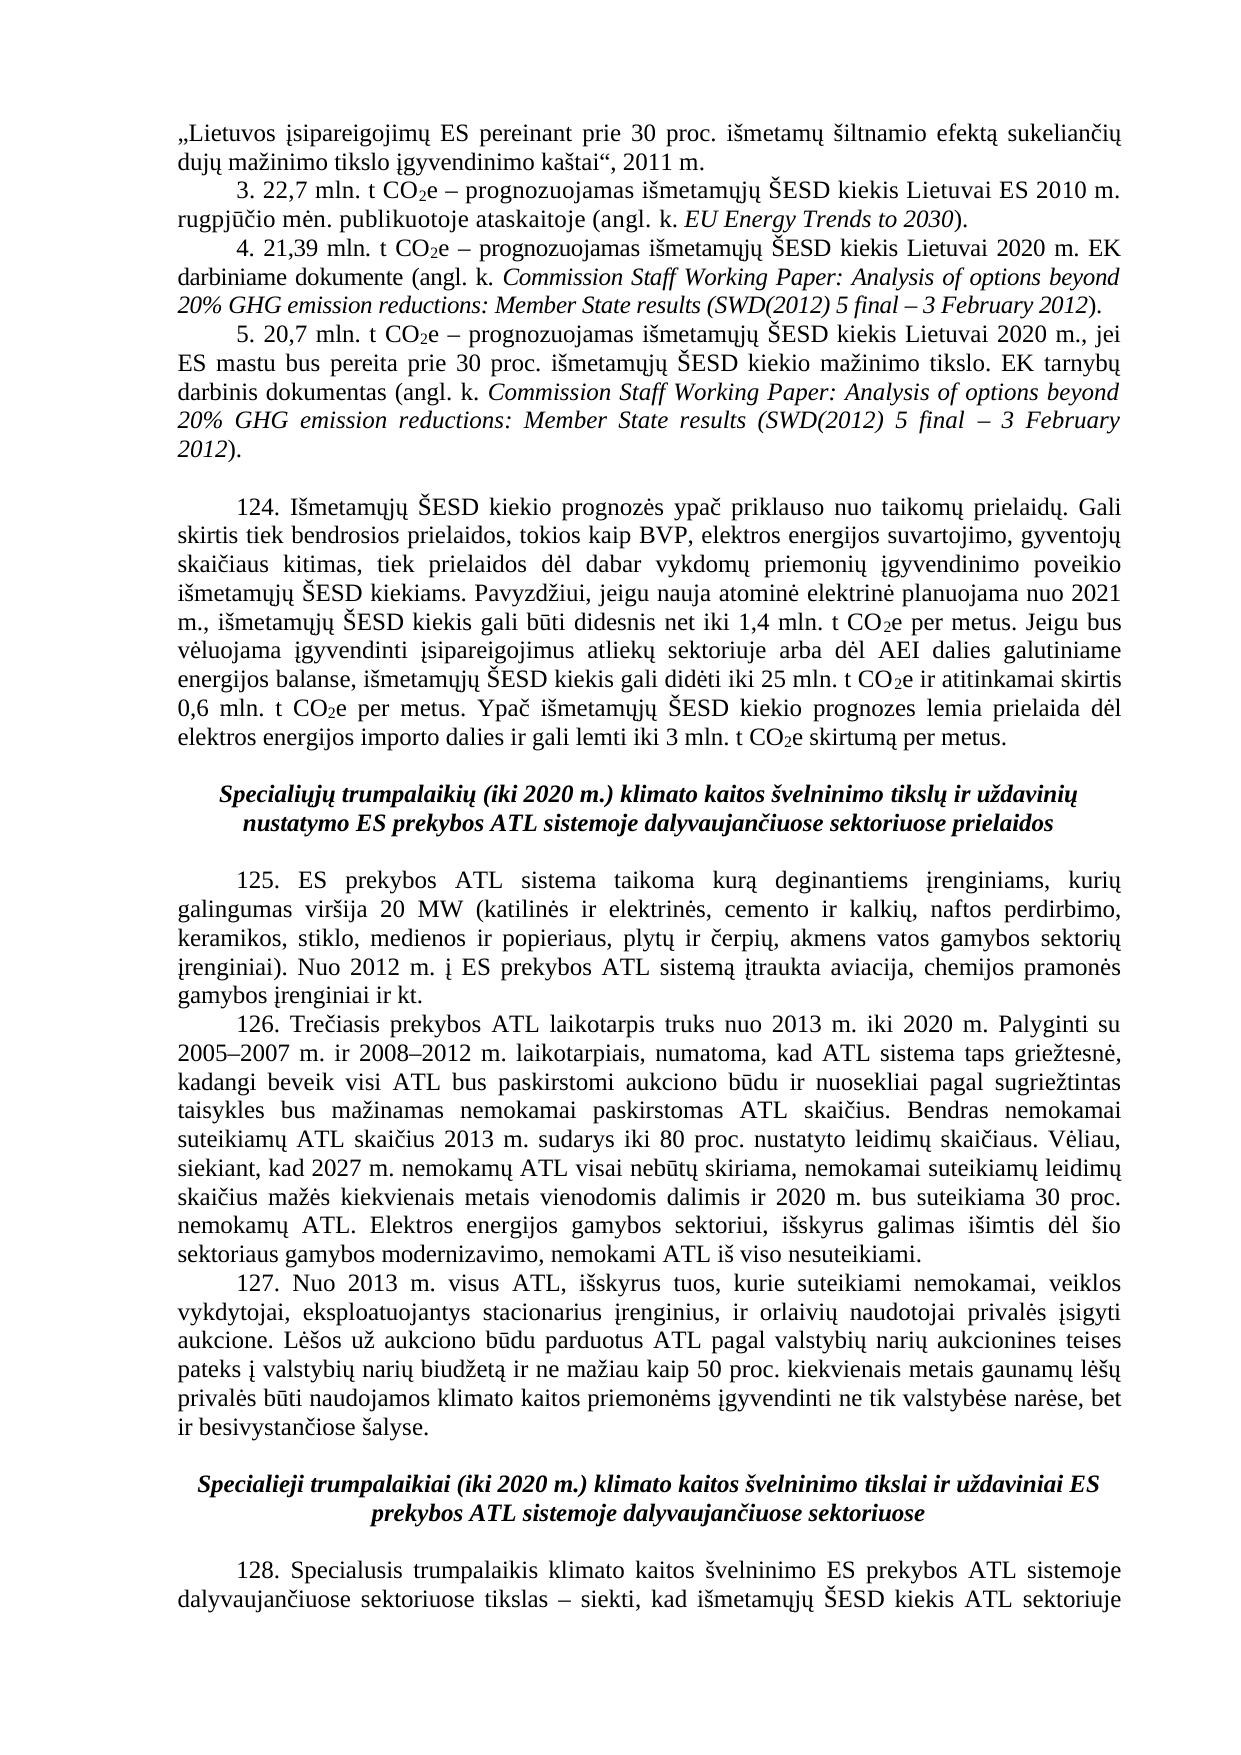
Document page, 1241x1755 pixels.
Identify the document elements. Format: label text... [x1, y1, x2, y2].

text 4. 21,39 mln. t CO2e – prognozuojamas išmetamųjų ŠESD kiekis Lietuvai 2020 m. EK darbiniame dokumente (angl. k. Commission Staff Working Paper: Analysis of options beyond 20% GHG emission reductions: Member State results (SWD(2012) 5 final – 3 February 2012). [177, 233, 1122, 319]
text Specialieji trumpalaikiai (iki 2020 m.) klimato kaitos švelninimo tikslai ir uždaviniai ES prekybos ATL sistemoje dalyvaujančiuose sektoriuose [177, 1469, 1122, 1527]
text 3. 22,7 mln. t CO2e – prognozuojamas išmetamųjų ŠESD kiekis Lietuvai ES 2010 m. rugpjūčio mėn. publikuotoje ataskaitoje (angl. k. EU Energy Trends to 2030). [177, 176, 1122, 233]
text 5. 20,7 mln. t CO2e – prognozuojamas išmetamųjų ŠESD kiekis Lietuvai 2020 m., jei ES mastu bus pereita prie 30 proc. išmetamųjų ŠESD kiekio mažinimo tikslo. EK tarnybų darbinis dokumentas (angl. k. Commission Staff Working Paper: Analysis of options beyond 20% GHG emission reductions: Member State results (SWD(2012) 5 final – 3 February 2012). [177, 319, 1122, 463]
text 125. ES prekybos ATL sistema taikoma kurą deginantiems įrenginiams, kurių galingumas viršija 20 MW (katilinės ir elektrinės, cemento ir kalkių, naftos perdirbimo, keramikos, stiklo, medienos ir popieriaus, plytų ir čerpių, akmens vatos gamybos sektorių įrenginiai). Nuo 2012 m. į ES prekybos ATL sistemą įtraukta aviacija, chemijos pramonės gamybos įrenginiai ir kt. [177, 866, 1122, 1009]
text Specialiųjų trumpalaikių (iki 2020 m.) klimato kaitos švelninimo tikslų ir uždavinių nustatymo ES prekybos ATL sistemoje dalyvaujančiuose sektoriuose prielaidos [177, 779, 1122, 837]
text „Lietuvos įsipareigojimų ES pereinant prie 30 proc. išmetamų šiltnamio efektą sukeliančių dujų mažinimo tikslo įgyvendinimo kaštai“, 2011 m. [177, 118, 1122, 176]
text 124. Išmetamųjų ŠESD kiekio prognozės ypač priklauso nuo taikomų prielaidų. Gali skirtis tiek bendrosios prielaidos, tokios kaip BVP, elektros energijos suvartojimo, gyventojų skaičiaus kitimas, tiek prielaidos dėl dabar vykdomų priemonių įgyvendinimo poveikio išmetamųjų ŠESD kiekiams. Pavyzdžiui, jeigu nauja atominė elektrinė planuojama nuo 2021 m., išmetamųjų ŠESD kiekis gali būti didesnis net iki 1,4 mln. t CO2e per metus. Jeigu bus vėluojama įgyvendinti įsipareigojimus atliekų sektoriuje arba dėl AEI dalies galutiniame energijos balanse, išmetamųjų ŠESD kiekis gali didėti iki 25 mln. t CO2e ir atitinkamai skirtis 0,6 mln. t CO2e per metus. Ypač išmetamųjų ŠESD kiekio prognozes lemia prielaida dėl elektros energijos importo dalies ir gali lemti iki 3 mln. t CO2e skirtumą per metus. [177, 492, 1122, 751]
text 126. Trečiasis prekybos ATL laikotarpis truks nuo 2013 m. iki 2020 m. Palyginti su 2005–2007 m. ir 2008–2012 m. laikotarpiais, numatoma, kad ATL sistema taps griežtesnė, kadangi beveik visi ATL bus paskirstomi aukciono būdu ir nuosekliai pagal sugriežtintas taisykles bus mažinamas nemokamai paskirstomas ATL skaičius. Bendras nemokamai suteikiamų ATL skaičius 2013 m. sudarys iki 80 proc. nustatyto leidimų skaičiaus. Vėliau, siekiant, kad 2027 m. nemokamų ATL visai nebūtų skiriama, nemokamai suteikiamų leidimų skaičius mažės kiekvienais metais vienodomis dalimis ir 2020 m. bus suteikiama 30 proc. nemokamų ATL. Elektros energijos gamybos sektoriui, išskyrus galimas išimtis dėl šio sektoriaus gamybos modernizavimo, nemokami ATL iš viso nesuteikiami. [177, 1009, 1122, 1268]
text 127. Nuo 2013 m. visus ATL, išskyrus tuos, kurie suteikiami nemokamai, veiklos vykdytojai, eksploatuojantys stacionarius įrenginius, ir orlaivių naudotojai privalės įsigyti aukcione. Lėšos už aukciono būdu parduotus ATL pagal valstybių narių aukcionines teises pateks į valstybių narių biudžetą ir ne mažiau kaip 50 proc. kiekvienais metais gaunamų lėšų privalės būti naudojamos klimato kaitos priemonėms įgyvendinti ne tik valstybėse narėse, bet ir besivystančiose šalyse. [177, 1268, 1122, 1441]
text 128. Specialusis trumpalaikis klimato kaitos švelninimo ES prekybos ATL sistemoje dalyvaujančiuose sektoriuose tikslas – siekti, kad išmetamųjų ŠESD kiekis ATL sektoriuje [177, 1556, 1122, 1613]
